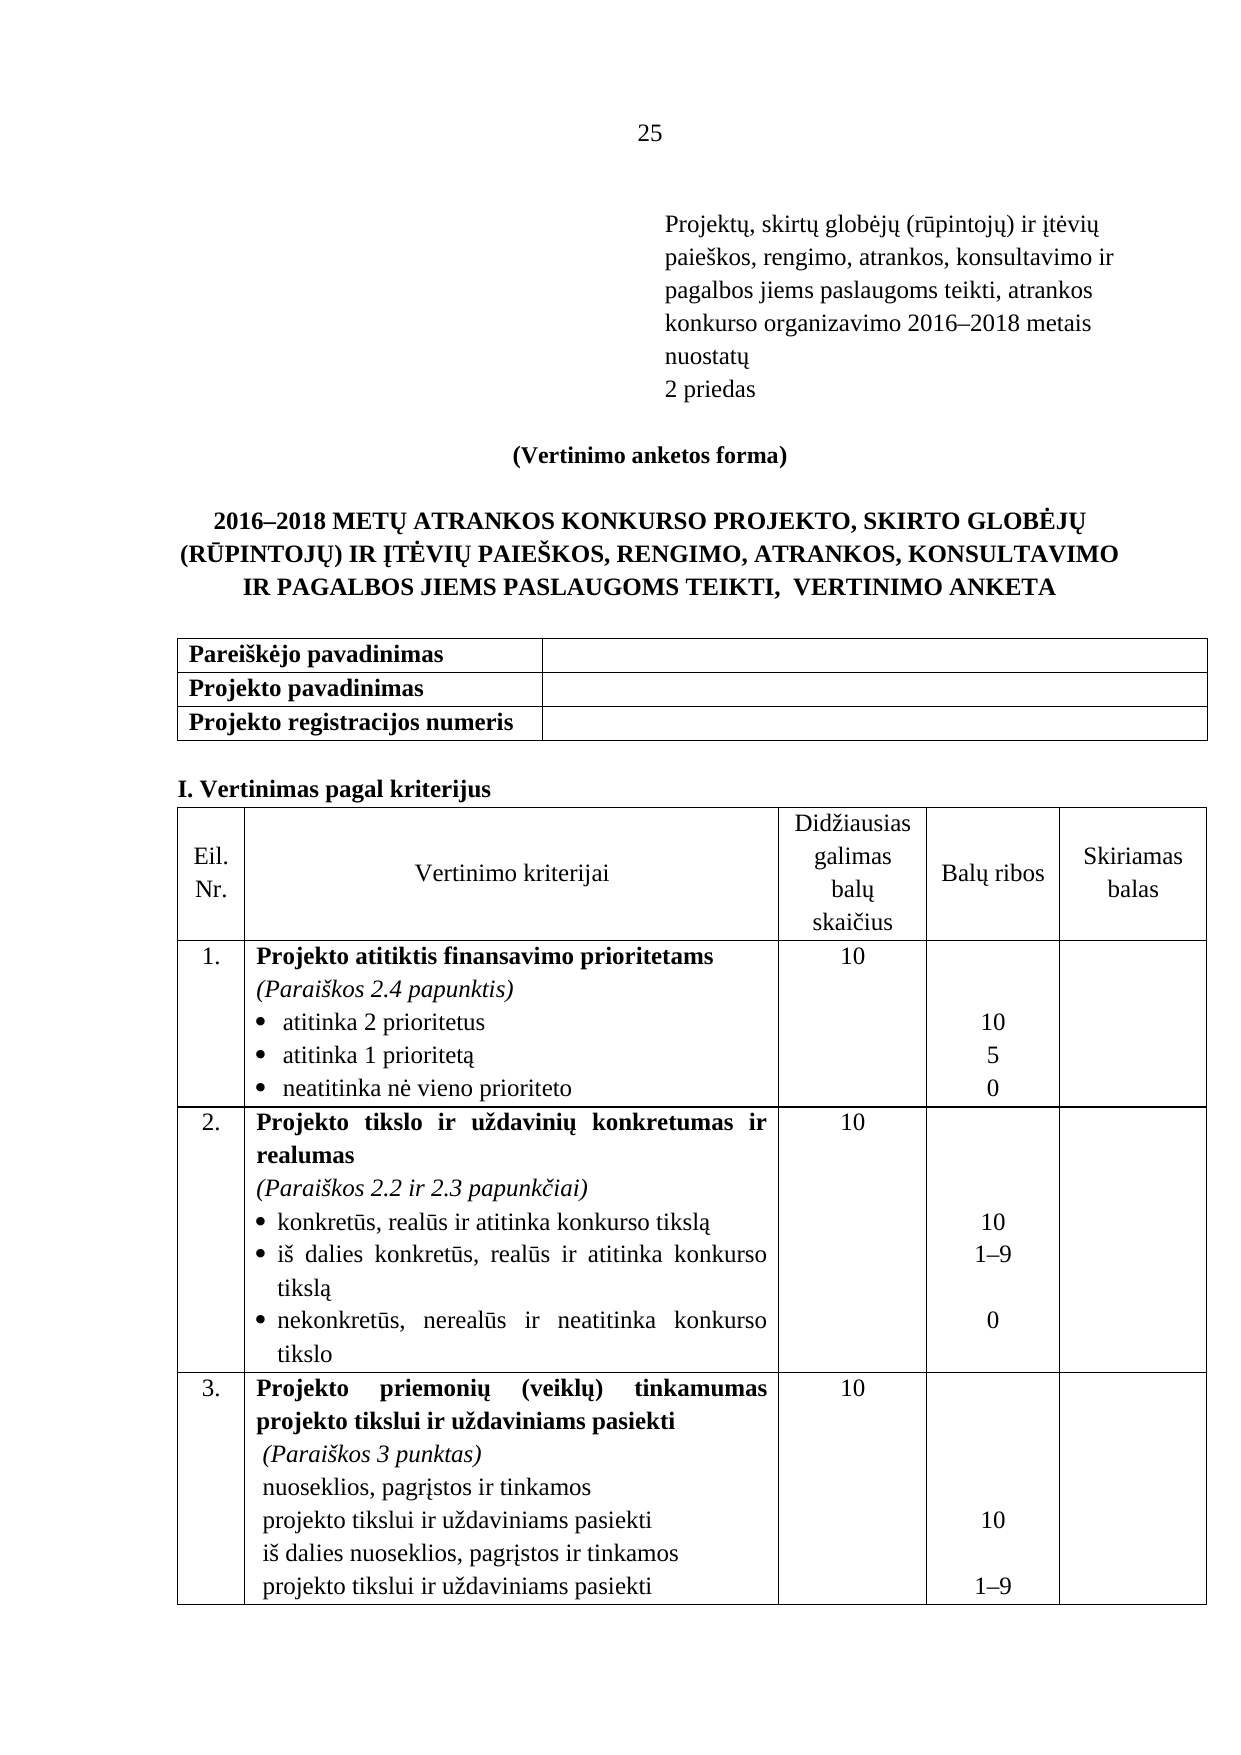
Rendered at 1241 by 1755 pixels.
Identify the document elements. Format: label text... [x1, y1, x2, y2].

text 2 priedas [664, 374, 1119, 402]
table_cell Projekto pavadinimas [178, 673, 542, 706]
table_header [543, 639, 1207, 672]
text nuostatų [664, 341, 1119, 369]
table_cell Projekto atitiktis finansavimo prioritetams (Paraiškos 2.4 papunktis)  atitinka 2 prioritetus  atitinka 1 prioritetą  neatitinka nė vieno prioriteto [245, 941, 778, 1106]
text konkurso organizavimo 2016–2018 metais [664, 308, 1119, 336]
table_header Eil. Nr. [178, 808, 244, 940]
table_cell 1. [178, 941, 244, 1106]
table_cell Projekto priemonių (veiklų) tinkamumas projekto tikslui ir uždaviniams pasiekti [245, 1373, 778, 1604]
table_cell [543, 707, 1207, 740]
text Projektų, skirtų globėjų (rūpintojų) ir įtėvių [664, 209, 1119, 237]
table_cell 10 1–9 0 [927, 1108, 1059, 1372]
table_header Didžiausias galimas balų skaičius [779, 808, 926, 940]
text paieškos, rengimo, atrankos, konsultavimo ir [664, 242, 1119, 270]
table_header Balų ribos [927, 808, 1059, 940]
table_cell 2. [178, 1108, 244, 1372]
table_cell Projekto tikslo ir uždavinių konkretumas ir realumas (Paraiškos 2.2 ir 2.3 papunkčiai)  konkretūs, realūs ir atitinka konkurso tikslą  iš dalies konkretūs, realūs ir atitinka konkurso tikslą  nekonkretūs, nerealūs ir neatitinka konkurso tikslo [245, 1108, 778, 1372]
table_header Vertinimo kriterijai [245, 808, 778, 940]
table_cell 3. [178, 1373, 244, 1604]
table_header Pareiškėjo pavadinimas [178, 639, 542, 672]
table_cell Projekto registracijos numeris [178, 707, 542, 740]
table_header Skiriamas balas [1060, 808, 1206, 940]
table_cell 10 [779, 1108, 926, 1372]
text I. Vertinimas pagal kriterijus [177, 774, 1122, 803]
table_cell 10 [779, 941, 926, 1106]
text 2016–2018 METų ATRANKOS konkurso PROJEKTO, SKIRTO globėjų (rūpintojų) ir įtėvių paieškos, rengimo, atrankos, konsultavimo ir pagalbos jiems paslaugoms teikti, VERTINIMO ANKETA [177, 506, 1122, 601]
table_cell [1060, 1108, 1206, 1372]
text pagalbos jiems paslaugoms teikti, atrankos [664, 275, 1119, 303]
text (Vertinimo anketos forma) [177, 440, 1122, 468]
table_cell 10 5 0 [927, 941, 1059, 1106]
table_cell 10 [779, 1373, 926, 1604]
table_cell [543, 673, 1207, 706]
table_header (Paraiškos 3 punktas)  nuoseklios, pagrįstos ir tinkamos projekto tikslui ir uždaviniams pasiekti  iš dalies nuoseklios, pagrįstos ir tinkamos projekto tikslui ir uždaviniams pasiekti  nepakankamai nuoseklios, nepagrįstos ir netinkamos projekto tikslui ir uždaviniams pasiekti [256, 1439, 778, 1604]
table_cell [1060, 1373, 1206, 1604]
table_cell [1060, 941, 1206, 1106]
table_cell 10 1–9 [927, 1373, 1059, 1604]
